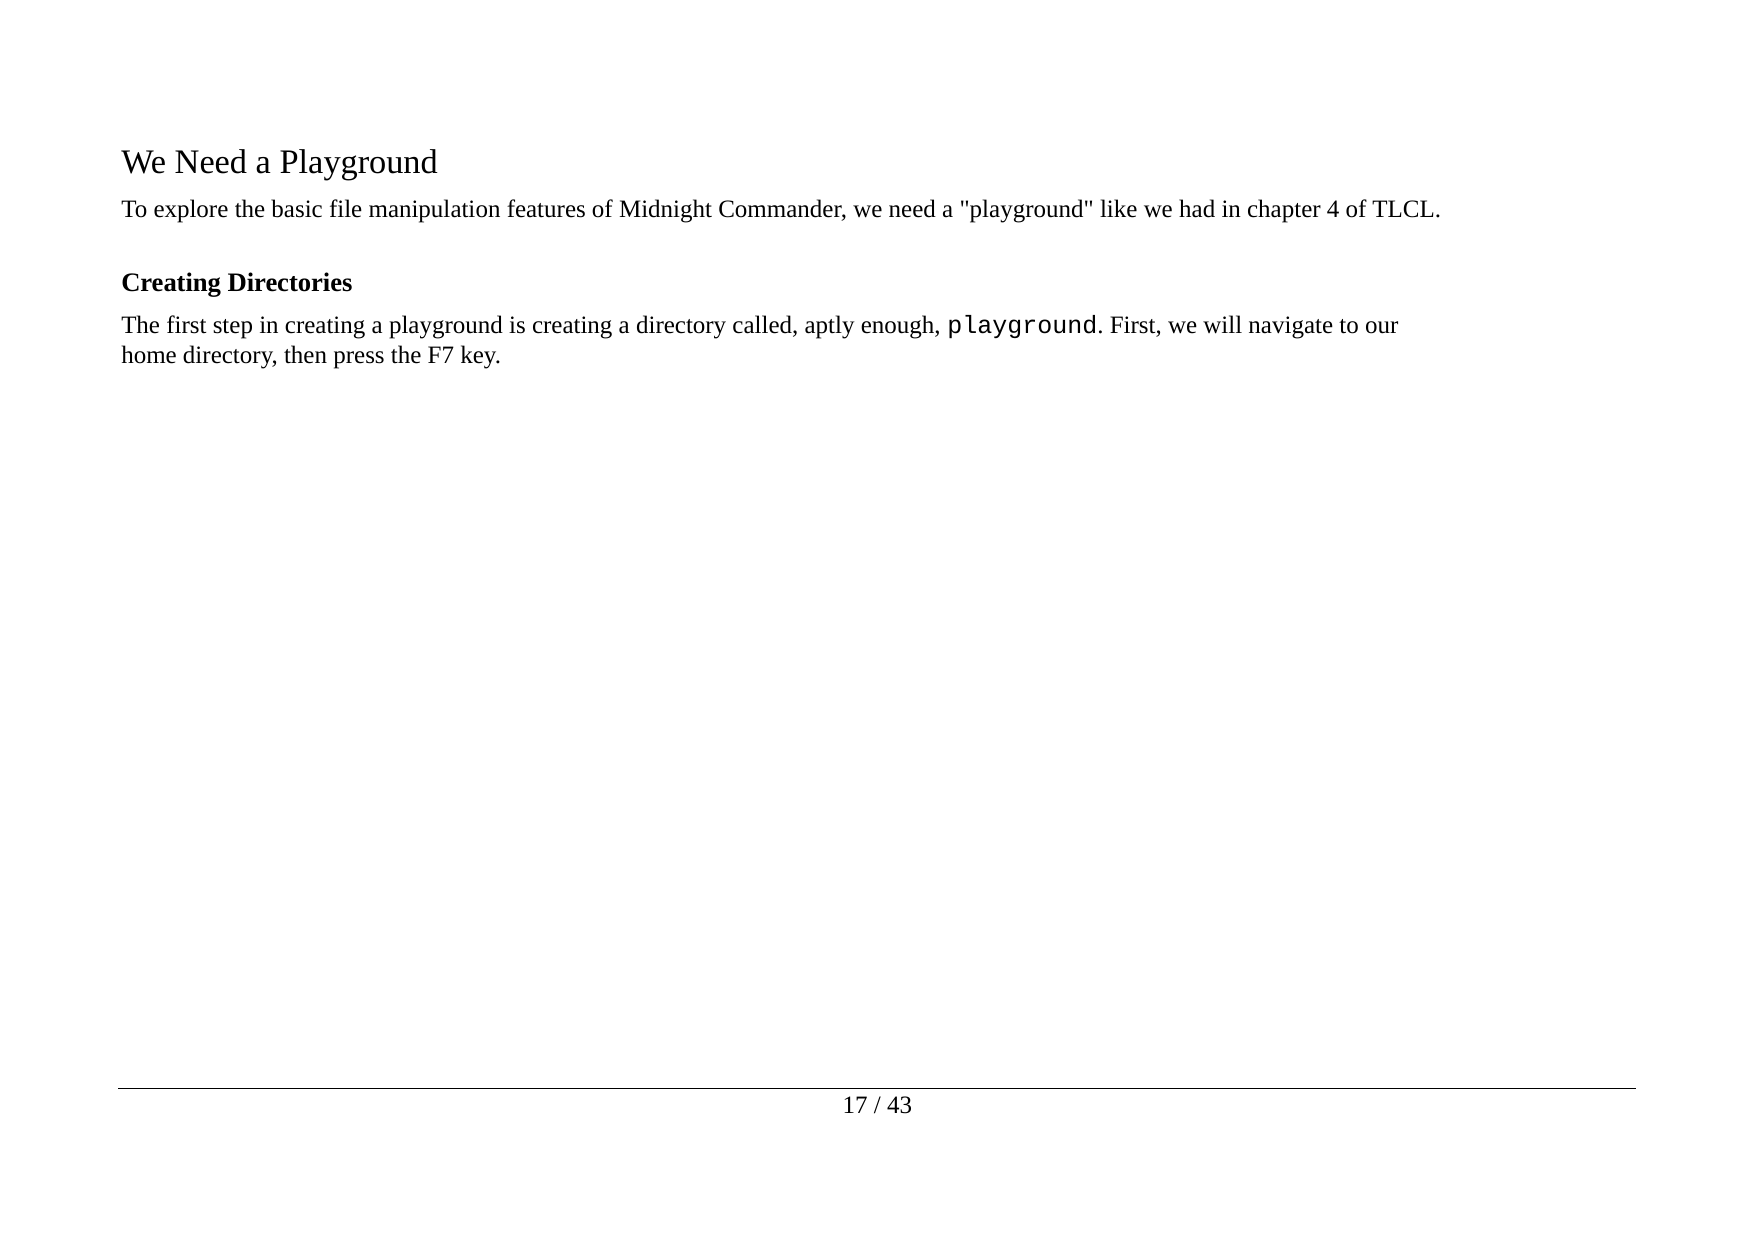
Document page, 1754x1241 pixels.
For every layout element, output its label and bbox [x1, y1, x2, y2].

table_header [1457, 118, 1573, 402]
